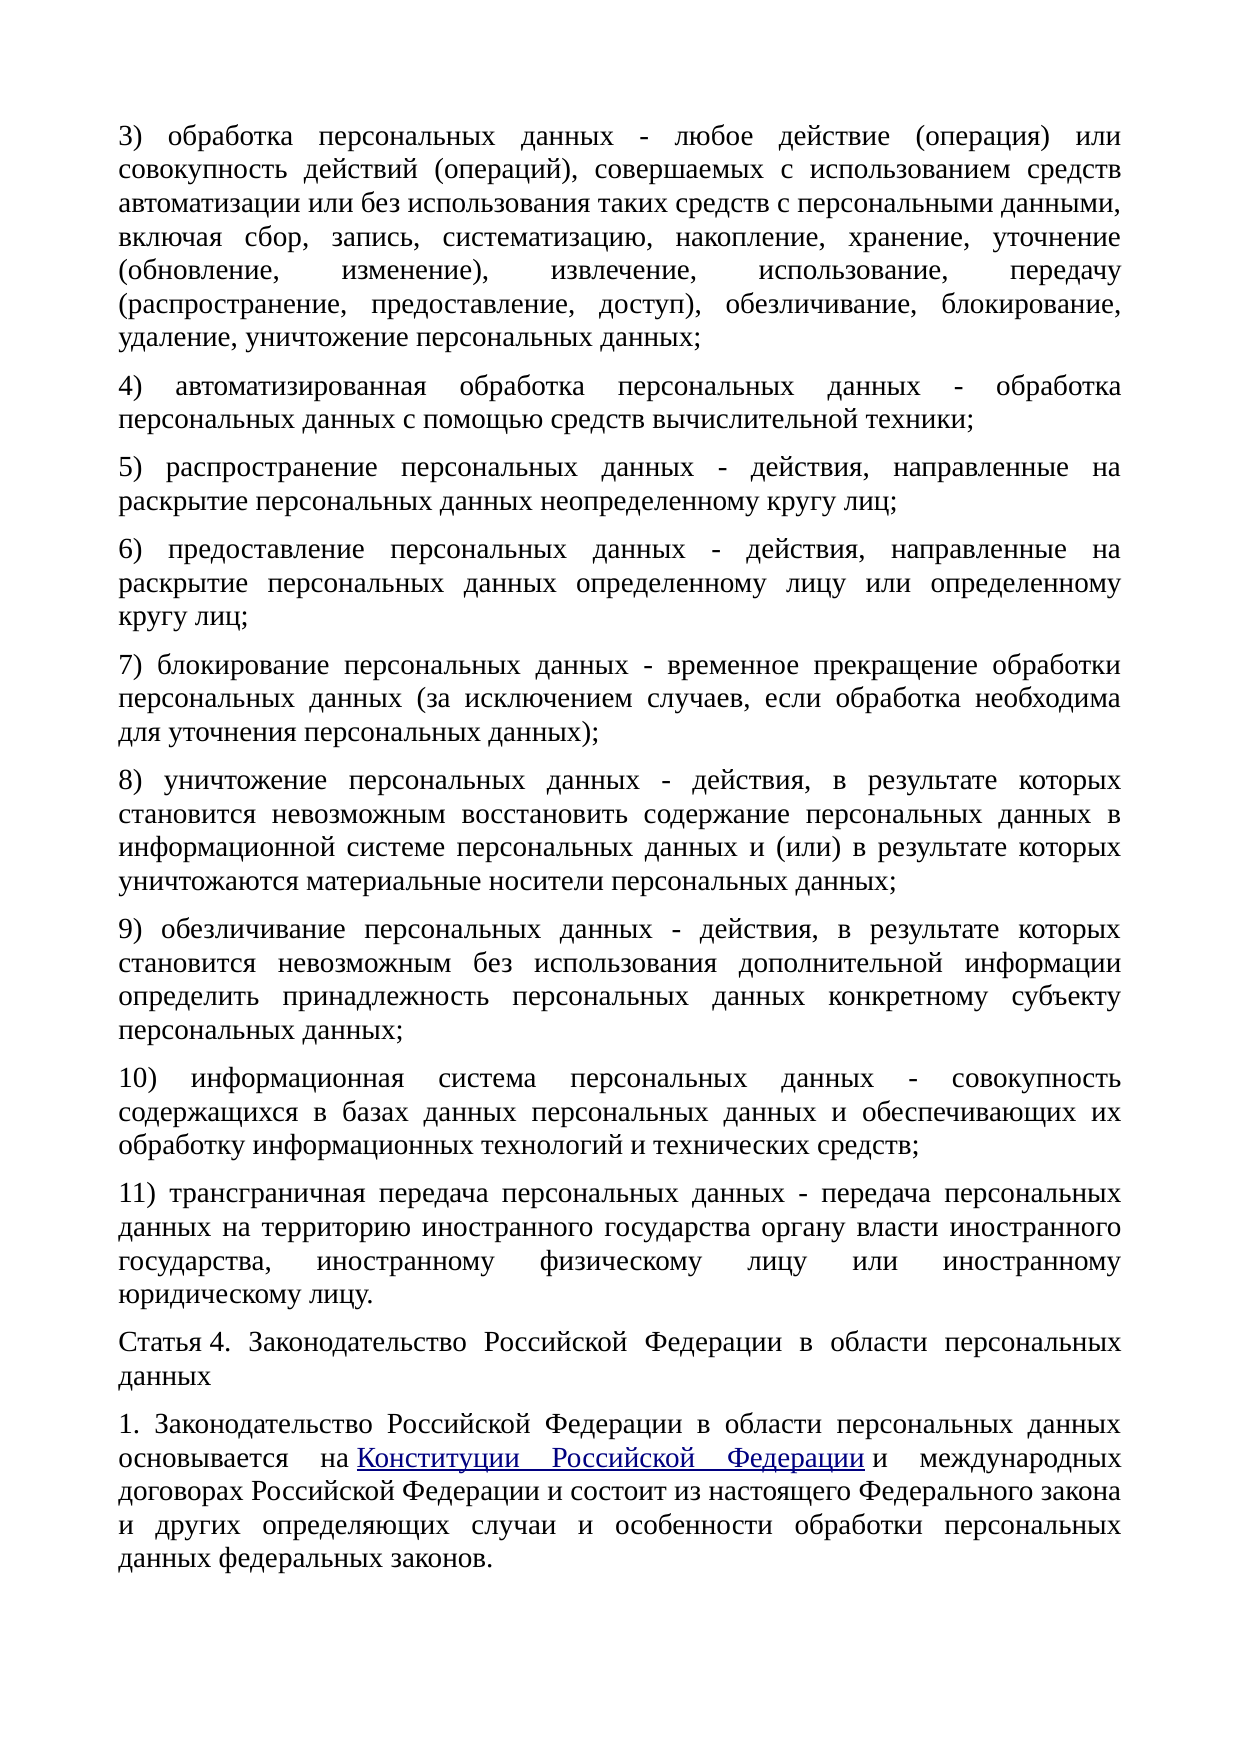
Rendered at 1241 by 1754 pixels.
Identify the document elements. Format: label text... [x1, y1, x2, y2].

text Статья 4. Законодательство Российской Федерации в области персональных данных [118, 1324, 1122, 1392]
text 10) информационная система персональных данных - совокупность содержащихся в базах данных персональных данных и обеспечивающих их обработку информационных технологий и технических средств; [118, 1060, 1122, 1161]
text 3) обработка персональных данных - любое действие (операция) или совокупность действий (операций), совершаемых с использованием средств автоматизации или без использования таких средств с персональными данными, включая сбор, запись, систематизацию, накопление, хранение, уточнение (обновление, изменение), извлечение, использование, передачу (распространение, предоставление, доступ), обезличивание, блокирование, удаление, уничтожение персональных данных; [118, 118, 1122, 353]
text 9) обезличивание персональных данных - действия, в результате которых становится невозможным без использования дополнительной информации определить принадлежность персональных данных конкретному субъекту персональных данных; [118, 911, 1122, 1045]
text 6) предоставление персональных данных - действия, направленные на раскрытие персональных данных определенному лицу или определенному кругу лиц; [118, 531, 1122, 632]
text 4) автоматизированная обработка персональных данных - обработка персональных данных с помощью средств вычислительной техники; [118, 368, 1122, 435]
text 7) блокирование персональных данных - временное прекращение обработки персональных данных (за исключением случаев, если обработка необходима для уточнения персональных данных); [118, 647, 1122, 747]
text 5) распространение персональных данных - действия, направленные на раскрытие персональных данных неопределенному кругу лиц; [118, 449, 1122, 517]
text 1. Законодательство Российской Федерации в области персональных данных основывается на Конституции Российской Федерации и международных договорах Российской Федерации и состоит из настоящего Федерального закона и других определяющих случаи и особенности обработки персональных данных федеральных законов. [118, 1406, 1122, 1574]
text 8) уничтожение персональных данных - действия, в результате которых становится невозможным восстановить содержание персональных данных в информационной системе персональных данных и (или) в результате которых уничтожаются материальные носители персональных данных; [118, 762, 1122, 896]
text 11) трансграничная передача персональных данных - передача персональных данных на территорию иностранного государства органу власти иностранного государства, иностранному физическому лицу или иностранному юридическому лицу. [118, 1176, 1122, 1310]
